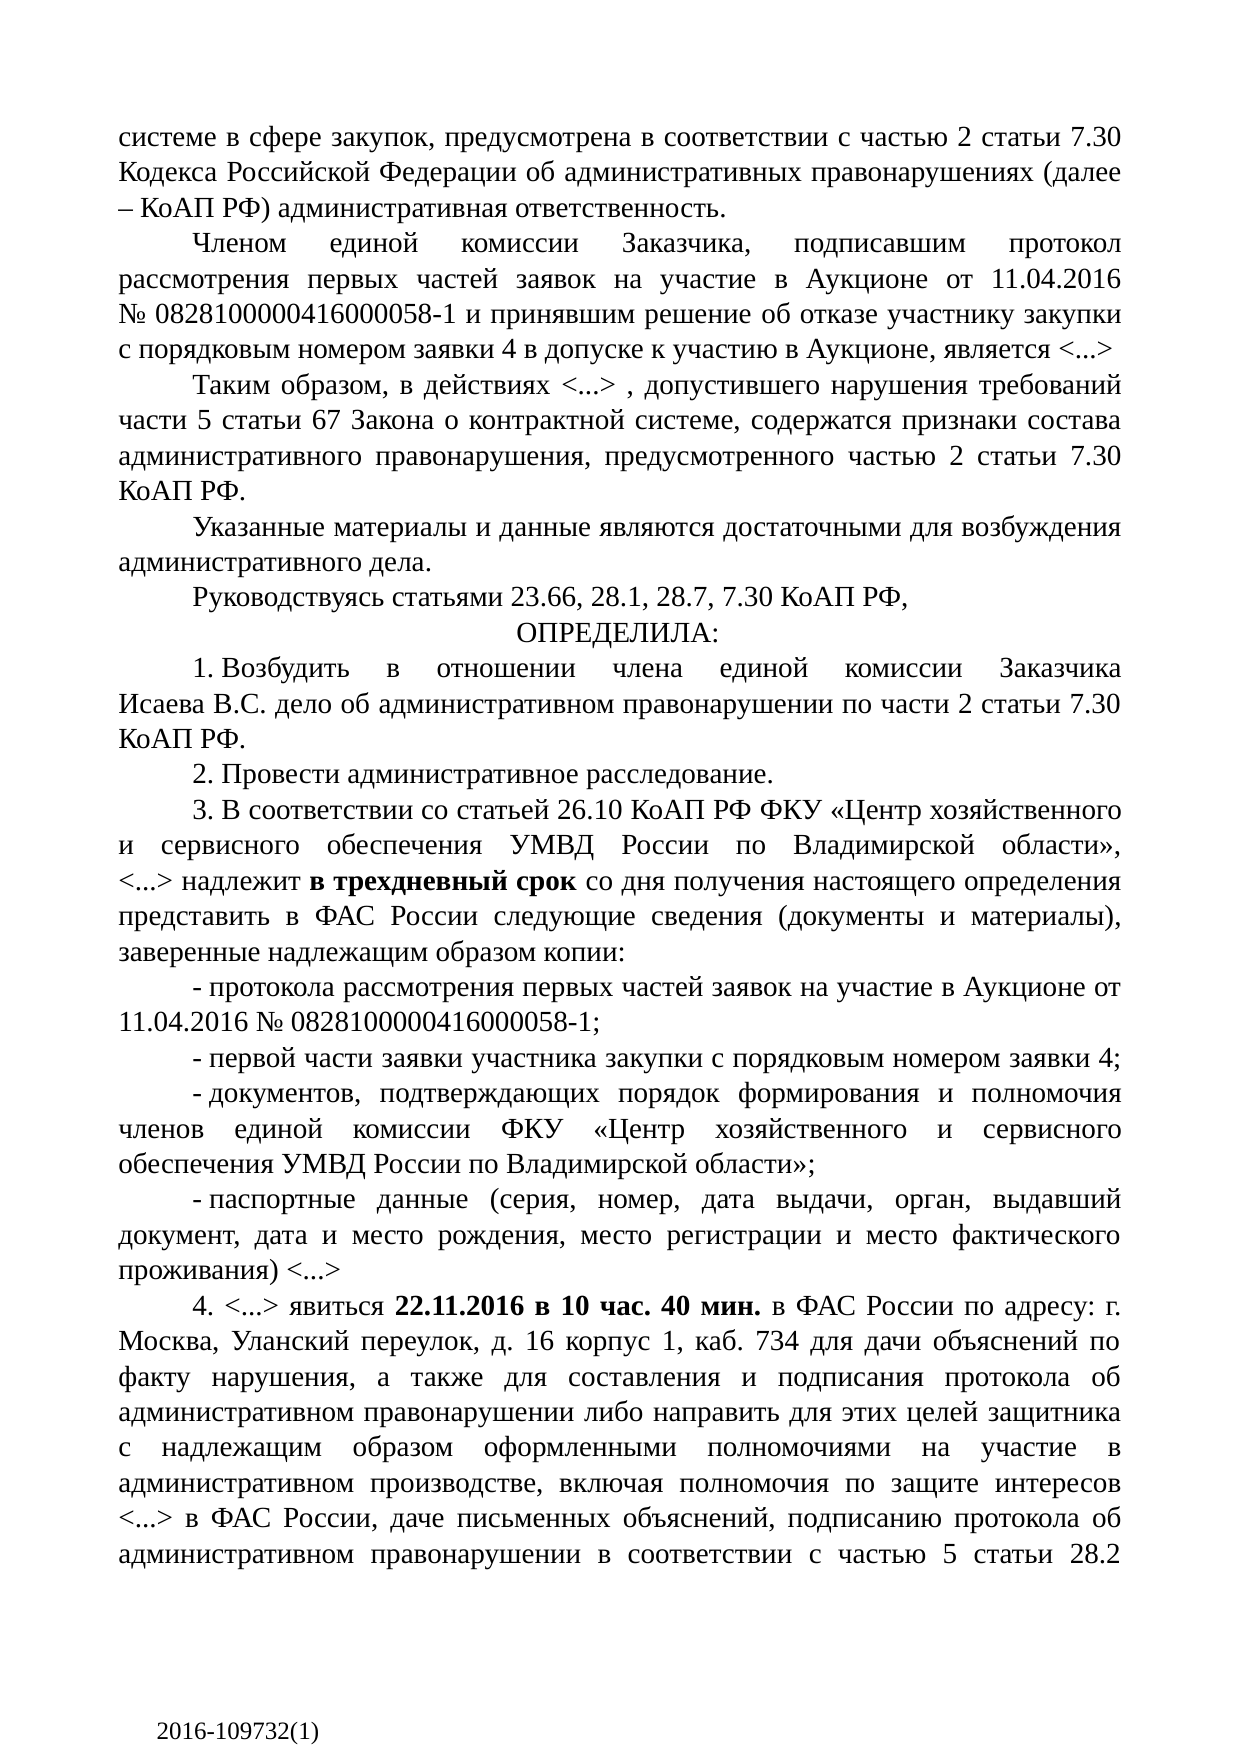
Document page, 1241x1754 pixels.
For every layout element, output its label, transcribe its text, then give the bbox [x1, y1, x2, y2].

text Членом единой комиссии Заказчика, подписавшим протокол рассмотрения первых частей заявок на участие в Аукционе от 11.04.2016 № 0828100000416000058-1 и принявшим решение об отказе участнику закупки с порядковым номером заявки 4 в допуске к участию в Аукционе, является <...> [118, 224, 1122, 366]
text - паспортные данные (серия, номер, дата выдачи, орган, выдавший документ, дата и место рождения, место регистрации и место фактического проживания) <...> [118, 1181, 1122, 1287]
text - протокола рассмотрения первых частей заявок на участие в Аукционе от 11.04.2016 № 0828100000416000058-1; [118, 968, 1122, 1039]
text Указанные материалы и данные являются достаточными для возбуждения административного дела. [118, 508, 1122, 578]
text Таким образом, в действиях <...> , допустившего нарушения требований части 5 статьи 67 Закона о контрактной системе, содержатся признаки состава административного правонарушения, предусмотренного частью 2 статьи 7.30 КоАП РФ. [118, 366, 1122, 508]
text ОПРЕДЕЛИЛА: [118, 614, 1117, 649]
text 3. В соответствии со статьей 26.10 КоАП РФ ФКУ «Центр хозяйственного и сервисного обеспечения УМВД России по Владимирской области», <...> надлежит в трехдневный срок со дня получения настоящего определения представить в ФАС России следующие сведения (документы и материалы), заверенные надлежащим образом копии: [118, 791, 1122, 968]
text системе в сфере закупок, предусмотрена в соответствии с частью 2 статьи 7.30 Кодекса Российской Федерации об административных правонарушениях (далее – КоАП РФ) административная ответственность. [118, 118, 1122, 224]
text - первой части заявки участника закупки с порядковым номером заявки 4; - документов, подтверждающих порядок формирования и полномочия членов единой комиссии ФКУ «Центр хозяйственного и сервисного обеспечения УМВД России по Владимирской области»; [118, 1039, 1122, 1181]
text 2. Провести административное расследование. [118, 756, 1122, 791]
text 1. Возбудить в отношении члена единой комиссии Заказчика Исаева В.С. дело об административном правонарушении по части 2 статьи 7.30 КоАП РФ. [118, 649, 1122, 756]
text 4. <...> явиться 22.11.2016 в 10 час. 40 мин. в ФАС России по адресу: г. Москва, Уланский переулок, д. 16 корпус 1, каб. 734 для дачи объяснений по факту нарушения, а также для составления и подписания протокола об административном правонарушении либо направить для этих целей защитника с надлежащим образом оформленными полномочиями на участие в административном производстве, включая полномочия по защите интересов <...> в ФАС России, даче письменных объяснений, подписанию протокола об административном правонарушении в соответствии с частью 5 статьи 28.2 [118, 1287, 1122, 1570]
text Руководствуясь статьями 23.66, 28.1, 28.7, 7.30 КоАП РФ, [192, 578, 1122, 614]
